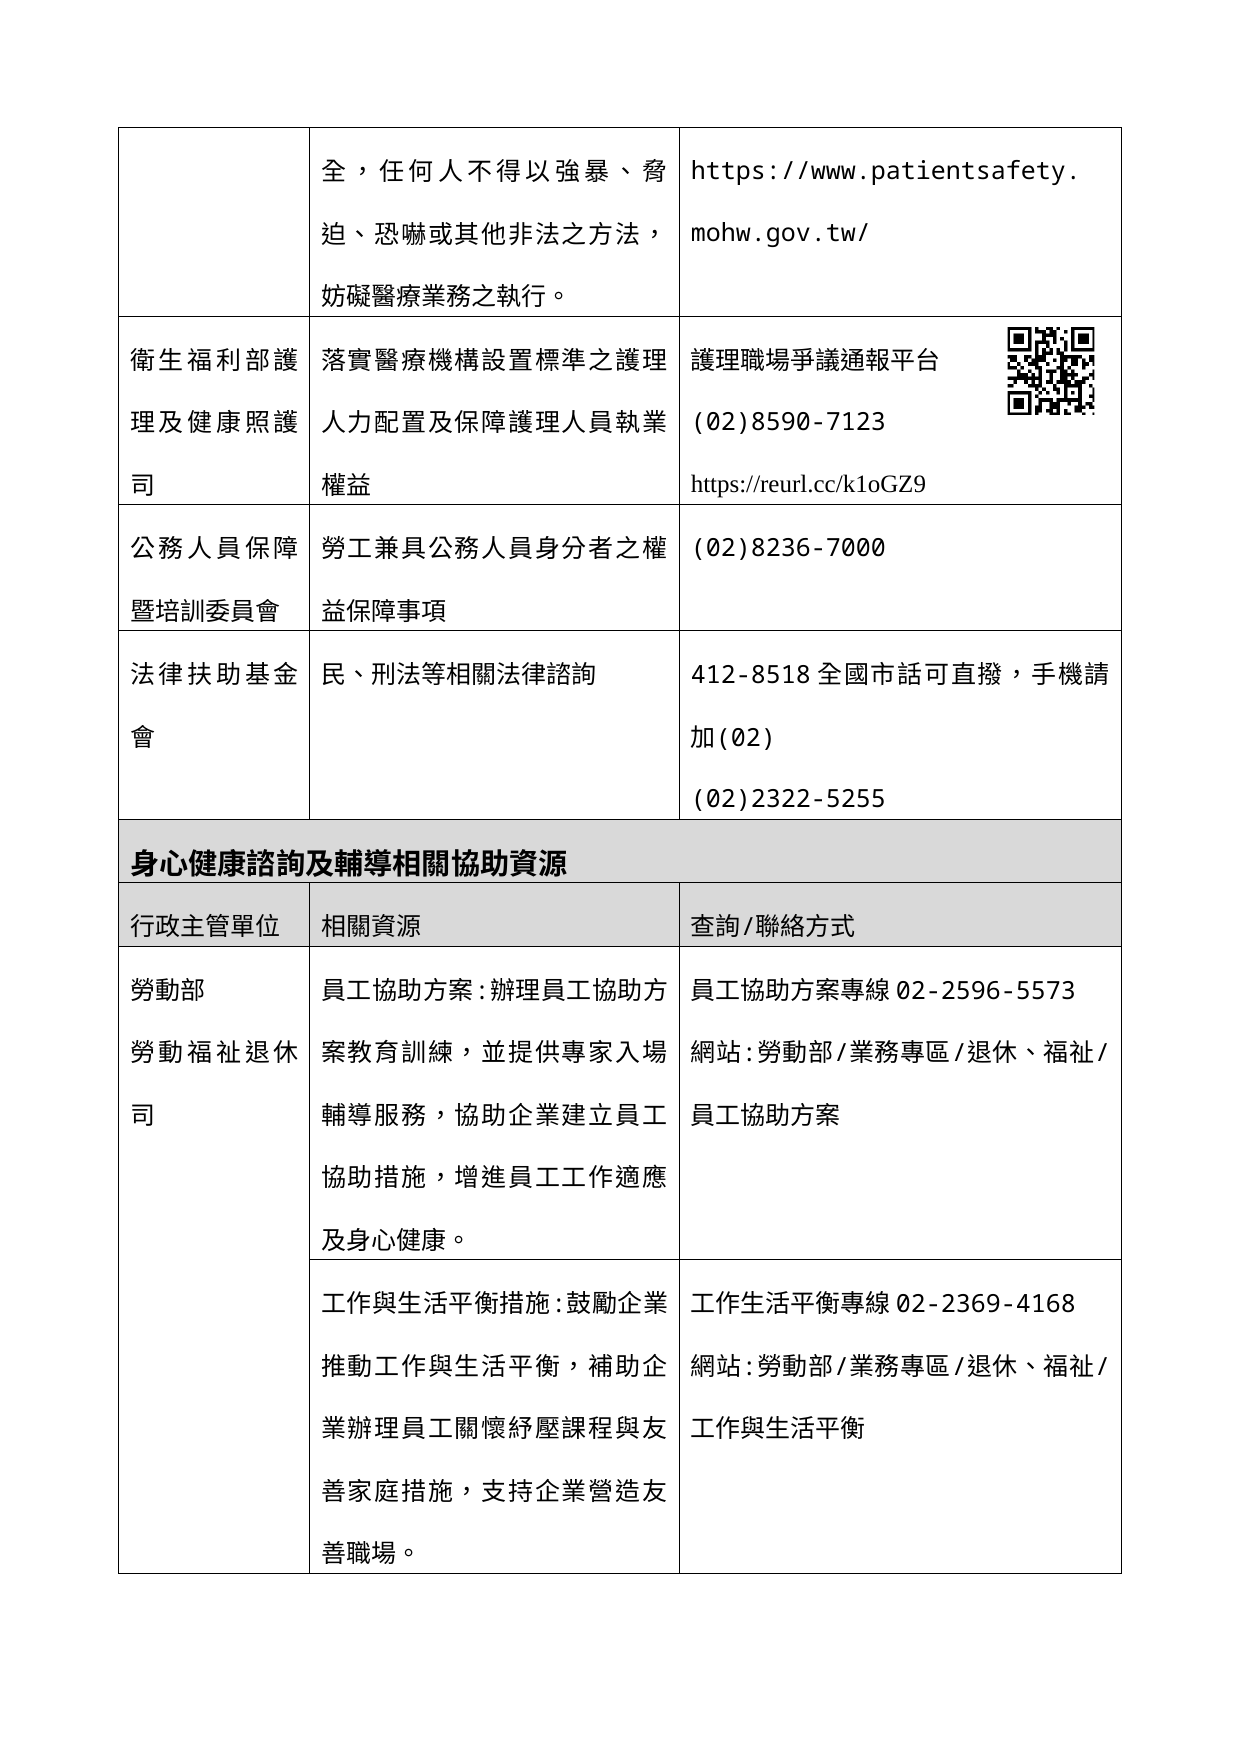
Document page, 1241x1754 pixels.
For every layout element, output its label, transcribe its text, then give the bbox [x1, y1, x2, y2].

table_cell 衛生福利部護理及健康照護司 [119, 317, 309, 504]
table_cell 412-8518全國市話可直撥，手機請加(02) (02)2322-5255 [680, 631, 1121, 819]
table_cell 全，任何人不得以強暴、脅迫、恐嚇或其他非法之方法，妨礙醫療業務之執行。 [310, 128, 679, 316]
table_cell 行政主管單位 [119, 883, 309, 946]
table_cell 員工協助方案專線02-2596-5573 網站:勞動部/業務專區/退休、福祉/ 員工協助方案 [680, 947, 1121, 1259]
table_cell 法律扶助基金會 [119, 631, 309, 819]
table_cell 相關資源 [310, 883, 679, 946]
table_cell 護理職場爭議通報平台 (02)8590-7123 https://reurl.cc/k1oGZ9 [680, 317, 1121, 504]
table_cell 勞工兼具公務人員身分者之權益保障事項 [310, 505, 679, 630]
table_cell 公務人員保障暨培訓委員會 [119, 505, 309, 630]
table_cell 員工協助方案:辦理員工協助方案教育訓練，並提供專家入場輔導服務，協助企業建立員工協助措施，增進員工工作適應及身心健康。 [310, 947, 679, 1259]
table_cell 工作生活平衡專線02-2369-4168 網站:勞動部/業務專區/退休、福祉/ 工作與生活平衡 [680, 1260, 1121, 1573]
table_cell (02)8236-7000 [680, 505, 1121, 630]
table_cell 民、刑法等相關法律諮詢 [310, 631, 679, 819]
table_cell 工作與生活平衡措施:鼓勵企業推動工作與生活平衡，補助企業辦理員工關懷紓壓課程與友善家庭措施，支持企業營造友善職場。 [310, 1260, 679, 1573]
table_cell [119, 128, 309, 316]
table_cell 落實醫療機構設置標準之護理人力配置及保障護理人員執業權益 [310, 317, 679, 504]
table_cell 身心健康諮詢及輔導相關協助資源 [119, 820, 1121, 882]
table_cell 查詢/聯絡方式 [680, 883, 1121, 946]
table_cell 勞動部 勞動福祉退休司 [119, 947, 309, 1573]
table_cell https://www.patientsafety. mohw.gov.tw/ [680, 128, 1121, 316]
